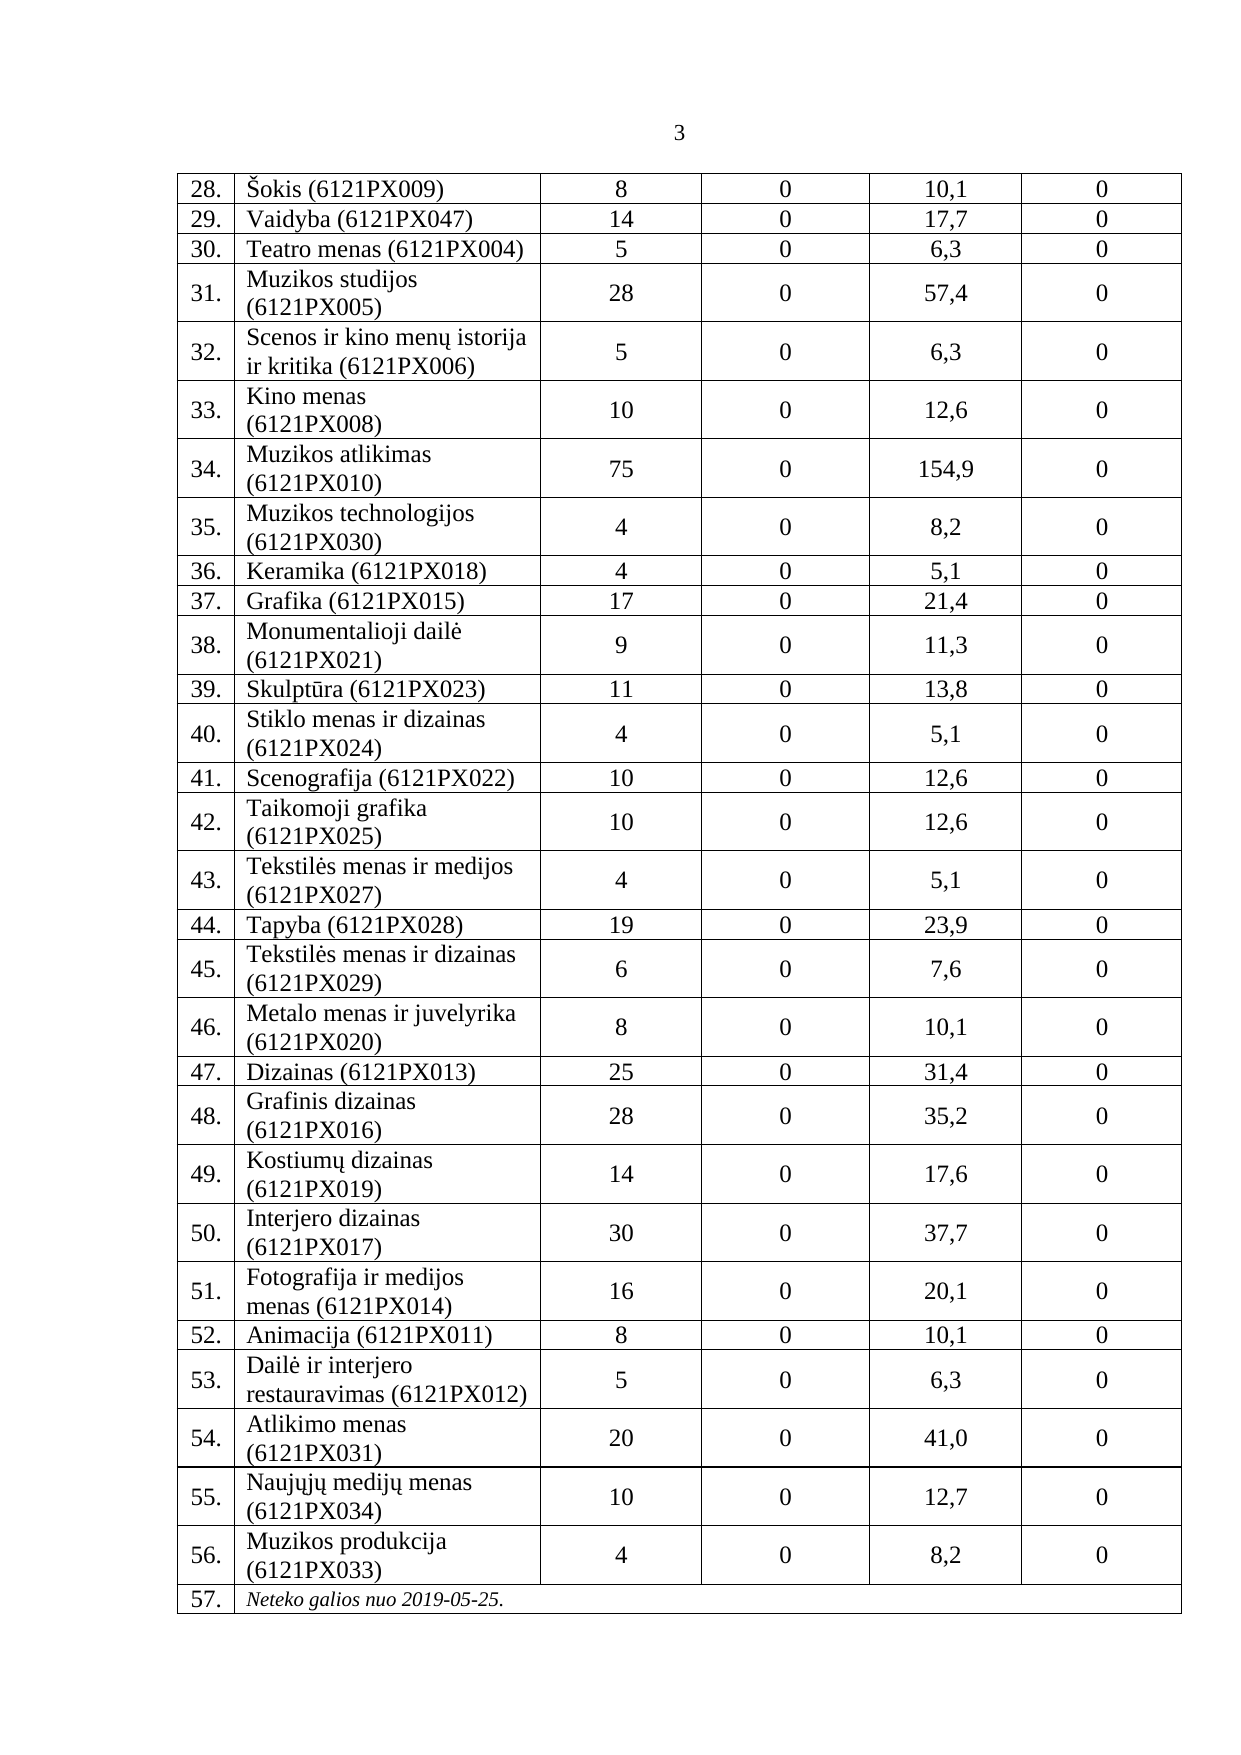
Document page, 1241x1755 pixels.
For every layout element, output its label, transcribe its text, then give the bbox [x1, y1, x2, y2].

table_cell 0 [702, 586, 869, 615]
table_cell 7,6 [870, 940, 1021, 997]
table_cell Tekstilės menas ir medijos (6121PX027) [235, 851, 540, 909]
table_cell 0 [1022, 1321, 1181, 1349]
table_cell 0 [702, 763, 869, 792]
table_cell 42. [178, 793, 234, 850]
table_cell 0 [702, 264, 869, 321]
table_cell Muzikos studijos (6121PX005) [235, 264, 540, 321]
table_cell 0 [1022, 940, 1181, 997]
table_cell Stiklo menas ir dizainas (6121PX024) [235, 704, 540, 762]
table_cell 49. [178, 1145, 234, 1202]
table_cell 56. [178, 1526, 234, 1583]
table_cell Vaidyba (6121PX047) [235, 204, 540, 233]
table_cell 0 [702, 174, 869, 203]
table_cell 0 [1022, 1145, 1181, 1202]
table_cell 0 [1022, 793, 1181, 850]
table_cell 0 [1022, 264, 1181, 321]
table_cell 10 [541, 1468, 701, 1525]
table_cell 0 [1022, 1468, 1181, 1525]
table_cell 5 [541, 234, 701, 263]
table_cell 0 [1022, 439, 1181, 497]
table_cell 17,7 [870, 204, 1021, 233]
table_cell 8,2 [870, 498, 1021, 555]
table_cell 0 [702, 1350, 869, 1408]
table_cell 8 [541, 1321, 701, 1349]
table_cell 17 [541, 586, 701, 615]
table_cell 75 [541, 439, 701, 497]
table_cell Scenos ir kino menų istorija ir kritika (6121PX006) [235, 322, 540, 380]
table_cell 17,6 [870, 1145, 1021, 1202]
table_cell Grafika (6121PX015) [235, 586, 540, 615]
table_cell 16 [541, 1262, 701, 1319]
table_cell 57. [178, 1585, 234, 1613]
table_cell 47. [178, 1057, 234, 1085]
table_cell 5,1 [870, 704, 1021, 762]
table_cell 0 [1022, 1350, 1181, 1408]
table_cell 10,1 [870, 998, 1021, 1056]
table_cell 0 [1022, 1204, 1181, 1261]
table_cell 0 [702, 234, 869, 263]
table_cell 46. [178, 998, 234, 1056]
table_cell 6,3 [870, 234, 1021, 263]
table_cell 28 [541, 1086, 701, 1144]
table_cell 0 [1022, 381, 1181, 438]
table_cell 6,3 [870, 322, 1021, 380]
table_cell 28 [541, 264, 701, 321]
table_cell 0 [1022, 704, 1181, 762]
table_cell Grafinis dizainas (6121PX016) [235, 1086, 540, 1144]
table_cell 0 [702, 1145, 869, 1202]
table_cell 20 [541, 1409, 701, 1466]
table_cell 19 [541, 910, 701, 938]
table_cell 10,1 [870, 174, 1021, 203]
table_cell 44. [178, 910, 234, 938]
table_cell 11 [541, 675, 701, 703]
table_cell 4 [541, 1526, 701, 1583]
table_cell 51. [178, 1262, 234, 1319]
table_cell 45. [178, 940, 234, 997]
table_cell 55. [178, 1468, 234, 1525]
table_cell Teatro menas (6121PX004) [235, 234, 540, 263]
table_cell 0 [702, 1204, 869, 1261]
table_cell 37,7 [870, 1204, 1021, 1261]
table_cell 0 [1022, 322, 1181, 380]
table_cell 4 [541, 556, 701, 585]
table_cell 154,9 [870, 439, 1021, 497]
table_cell Kino menas (6121PX008) [235, 381, 540, 438]
table_cell 9 [541, 616, 701, 673]
table_cell 10 [541, 793, 701, 850]
table_cell Kostiumų dizainas (6121PX019) [235, 1145, 540, 1202]
table_cell 25 [541, 1057, 701, 1085]
table_cell 30. [178, 234, 234, 263]
table_cell 12,6 [870, 381, 1021, 438]
table_cell 0 [1022, 675, 1181, 703]
table_cell 21,4 [870, 586, 1021, 615]
table_cell 0 [702, 1262, 869, 1319]
table_cell 0 [702, 704, 869, 762]
table_cell 8 [541, 998, 701, 1056]
table_cell 0 [1022, 556, 1181, 585]
table_cell 35,2 [870, 1086, 1021, 1144]
table_cell 14 [541, 204, 701, 233]
table_cell 10 [541, 381, 701, 438]
table_cell 41,0 [870, 1409, 1021, 1466]
table_cell 10,1 [870, 1321, 1021, 1349]
table_cell 0 [1022, 1409, 1181, 1466]
table_cell 4 [541, 704, 701, 762]
table_cell 11,3 [870, 616, 1021, 673]
table_cell 0 [1022, 763, 1181, 792]
table_cell 0 [702, 910, 869, 938]
table_cell 0 [702, 675, 869, 703]
table_cell 0 [1022, 851, 1181, 909]
table_cell 8 [541, 174, 701, 203]
table_cell 20,1 [870, 1262, 1021, 1319]
table_cell Interjero dizainas (6121PX017) [235, 1204, 540, 1261]
table_cell 5 [541, 322, 701, 380]
table_cell 0 [702, 204, 869, 233]
table_cell 0 [702, 498, 869, 555]
table_cell 14 [541, 1145, 701, 1202]
table_cell Atlikimo menas (6121PX031) [235, 1409, 540, 1466]
table_cell 0 [702, 1468, 869, 1525]
table_cell Scenografija (6121PX022) [235, 763, 540, 792]
table_cell Metalo menas ir juvelyrika (6121PX020) [235, 998, 540, 1056]
table_cell 52. [178, 1321, 234, 1349]
table_cell 0 [702, 381, 869, 438]
table_cell 23,9 [870, 910, 1021, 938]
table_cell 43. [178, 851, 234, 909]
table_cell 39. [178, 675, 234, 703]
table_cell 0 [702, 1409, 869, 1466]
table_cell 37. [178, 586, 234, 615]
table_cell 0 [702, 1057, 869, 1085]
table_cell 0 [702, 1321, 869, 1349]
table_cell 0 [1022, 234, 1181, 263]
table_cell 0 [1022, 1526, 1181, 1583]
table_cell 0 [1022, 910, 1181, 938]
table_cell 8,2 [870, 1526, 1021, 1583]
table_cell 0 [1022, 616, 1181, 673]
table_cell 0 [702, 616, 869, 673]
table_cell Keramika (6121PX018) [235, 556, 540, 585]
table_cell 12,6 [870, 793, 1021, 850]
table_cell Muzikos produkcija (6121PX033) [235, 1526, 540, 1583]
table_cell 5 [541, 1350, 701, 1408]
table_cell 32. [178, 322, 234, 380]
table_cell 48. [178, 1086, 234, 1144]
table_cell Muzikos atlikimas (6121PX010) [235, 439, 540, 497]
table_cell 29. [178, 204, 234, 233]
table_cell 5,1 [870, 556, 1021, 585]
table_cell 31. [178, 264, 234, 321]
table_cell 0 [1022, 998, 1181, 1056]
table_cell 0 [702, 1526, 869, 1583]
table_cell 38. [178, 616, 234, 673]
table_cell 0 [1022, 498, 1181, 555]
table_cell 36. [178, 556, 234, 585]
table_cell 33. [178, 381, 234, 438]
table_cell Neteko galios nuo 2019-05-25. [235, 1585, 1181, 1613]
table_cell 28. [178, 174, 234, 203]
table_cell Tekstilės menas ir dizainas (6121PX029) [235, 940, 540, 997]
table_cell 12,6 [870, 763, 1021, 792]
table_cell Taikomoji grafika (6121PX025) [235, 793, 540, 850]
table_cell Dizainas (6121PX013) [235, 1057, 540, 1085]
table_cell 0 [1022, 1086, 1181, 1144]
table_cell 0 [702, 793, 869, 850]
table_cell Animacija (6121PX011) [235, 1321, 540, 1349]
table_cell 0 [702, 940, 869, 997]
table_cell Šokis (6121PX009) [235, 174, 540, 203]
table_cell 4 [541, 851, 701, 909]
table_cell Fotografija ir medijos menas (6121PX014) [235, 1262, 540, 1319]
table_cell 12,7 [870, 1468, 1021, 1525]
table_cell 40. [178, 704, 234, 762]
table_cell Dailė ir interjero restauravimas (6121PX012) [235, 1350, 540, 1408]
table_cell 54. [178, 1409, 234, 1466]
table_cell 6 [541, 940, 701, 997]
table_cell Muzikos technologijos (6121PX030) [235, 498, 540, 555]
table_cell 13,8 [870, 675, 1021, 703]
table_cell 0 [1022, 1057, 1181, 1085]
table_cell 4 [541, 498, 701, 555]
table_cell Naujųjų medijų menas (6121PX034) [235, 1468, 540, 1525]
table_cell 0 [1022, 1262, 1181, 1319]
table_cell 30 [541, 1204, 701, 1261]
table_cell 35. [178, 498, 234, 555]
table_cell 6,3 [870, 1350, 1021, 1408]
table_cell Tapyba (6121PX028) [235, 910, 540, 938]
table_cell Monumentalioji dailė (6121PX021) [235, 616, 540, 673]
table_cell 34. [178, 439, 234, 497]
table_cell 10 [541, 763, 701, 792]
table_cell 0 [702, 851, 869, 909]
table_cell 0 [702, 439, 869, 497]
table_cell 5,1 [870, 851, 1021, 909]
table_cell Skulptūra (6121PX023) [235, 675, 540, 703]
table_cell 0 [702, 556, 869, 585]
table_cell 0 [702, 322, 869, 380]
table_cell 0 [702, 998, 869, 1056]
table_cell 0 [702, 1086, 869, 1144]
table_cell 31,4 [870, 1057, 1021, 1085]
table_cell 0 [1022, 586, 1181, 615]
table_cell 50. [178, 1204, 234, 1261]
table_cell 53. [178, 1350, 234, 1408]
table_cell 57,4 [870, 264, 1021, 321]
table_cell 0 [1022, 204, 1181, 233]
table_cell 0 [1022, 174, 1181, 203]
table_cell 41. [178, 763, 234, 792]
